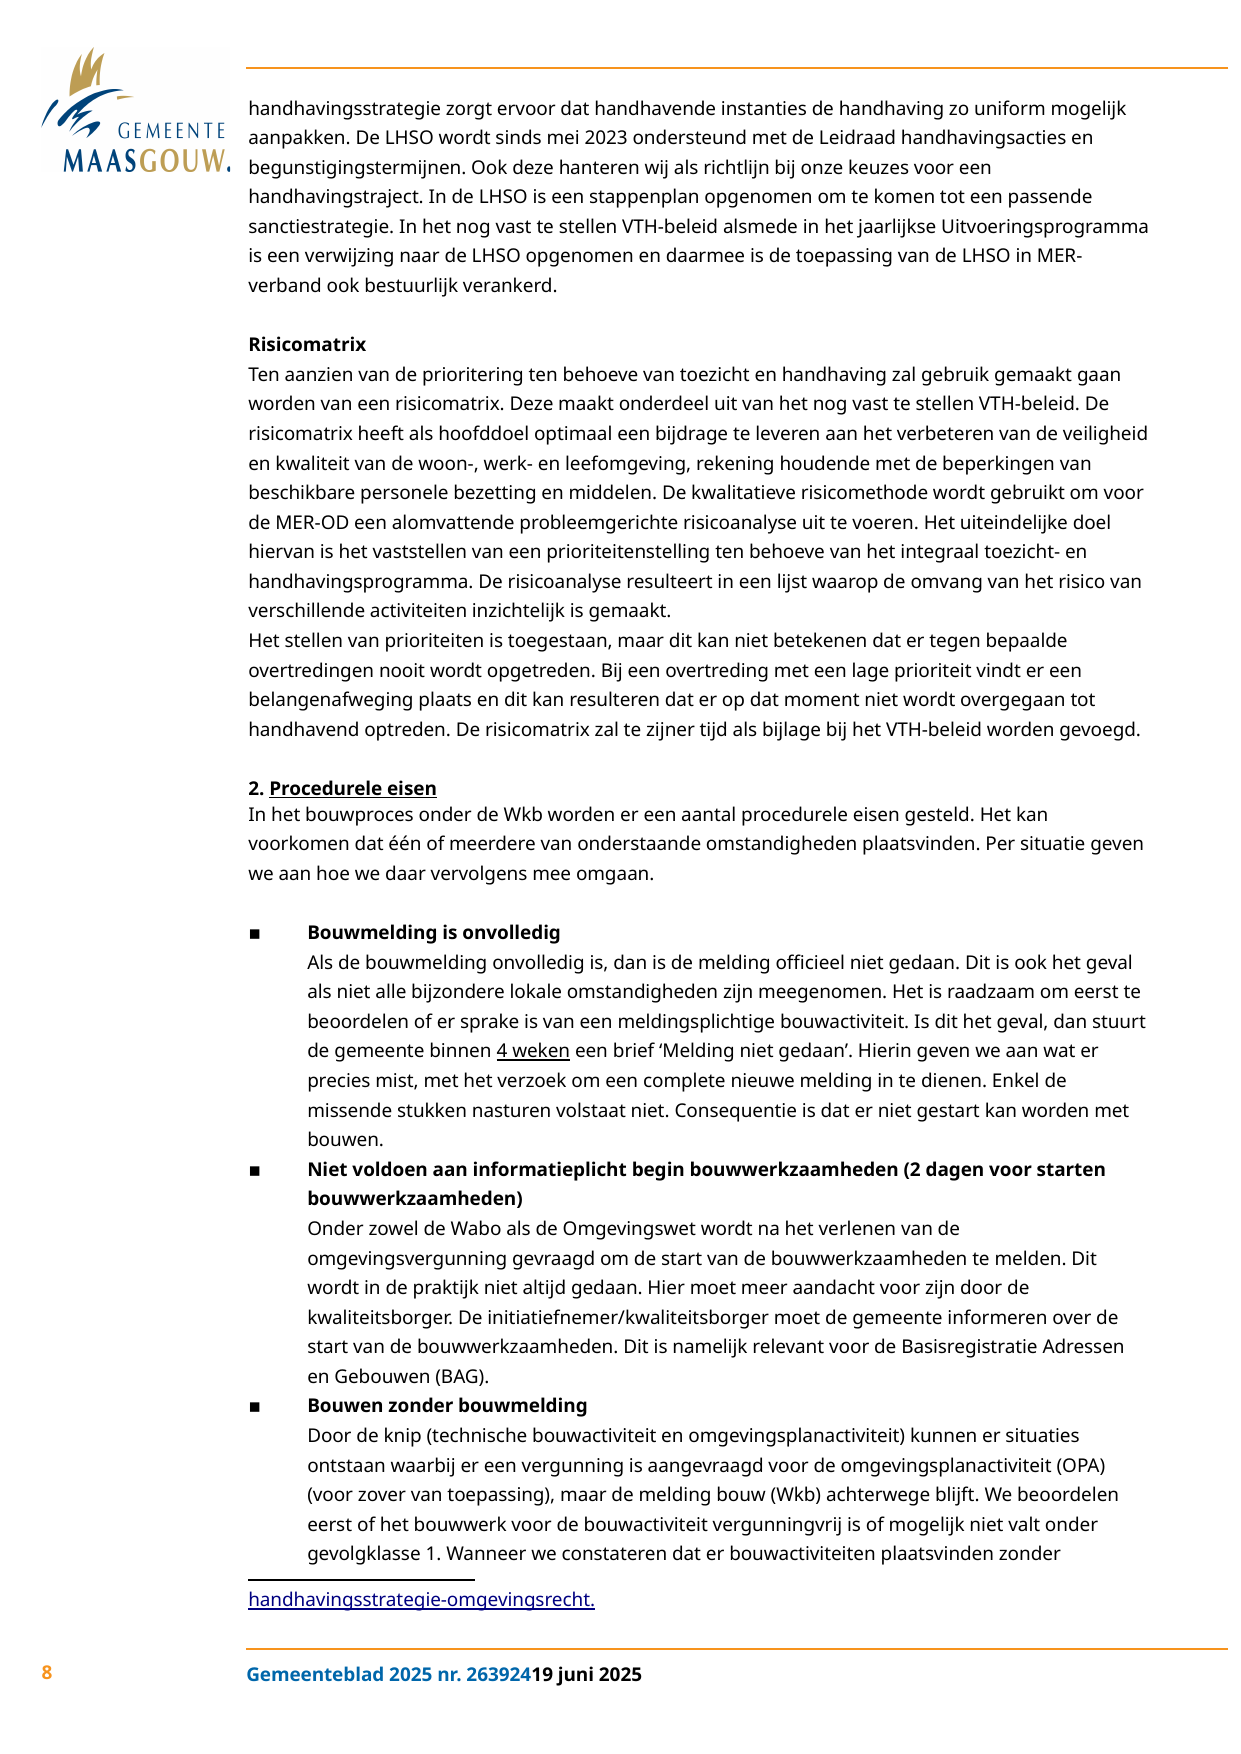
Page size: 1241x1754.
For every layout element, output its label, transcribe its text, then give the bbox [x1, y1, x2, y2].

text handhavingsstrategie-omgevingsrecht. [248, 1586, 1152, 1612]
list Als de bouwmelding onvolledig is, dan is de melding officieel niet gedaan. Dit is ook het geval als niet alle bijzondere lokale omstandigheden zijn meegenomen. Het is raadzaam om eerst te beoordelen of er sprake is van een meldingsplichtige bouwactiviteit. Is dit het geval, dan stuurt de gemeente binnen 4 weken een brief ‘Melding niet gedaan’. Hierin geven we aan wat er precies mist, met het verzoek om een complete nieuwe melding in te dienen. Enkel de missende stukken nasturen volstaat niet. Consequentie is dat er niet gestart kan worden met bouwen. [248, 949, 1152, 1152]
text handhavingsstrategie zorgt ervoor dat handhavende instanties de handhaving zo uniform mogelijk aanpakken. De LHSO wordt sinds mei 2023 ondersteund met de Leidraad handhavingsacties en begunstigingstermijnen. Ook deze hanteren wij als richtlijn bij onze keuzes voor een handhavingstraject. In de LHSO is een stappenplan opgenomen om te komen tot een passende sanctiestrategie. In het nog vast te stellen VTH-beleid alsmede in het jaarlijkse Uitvoeringsprogramma is een verwijzing naar de LHSO opgenomen en daarmee is de toepassing van de LHSO in MER-verband ook bestuurlijk verankerd. [248, 95, 1152, 298]
text In het bouwproces onder de Wkb worden er een aantal procedurele eisen gesteld. Het kan voorkomen dat één of meerdere van onderstaande omstandigheden plaatsvinden. Per situatie geven we aan hoe we daar vervolgens mee omgaan. [248, 801, 1152, 886]
list Bouwmelding is onvolledig [248, 919, 1152, 945]
text Het stellen van prioriteiten is toegestaan, maar dit kan niet betekenen dat er tegen bepaalde overtredingen nooit wordt opgetreden. Bij een overtreding met een lage prioriteit vindt er een belangenafweging plaats en dit kan resulteren dat er op dat moment niet wordt overgegaan tot handhavend optreden. De risicomatrix zal te zijner tijd als bijlage bij het VTH-beleid worden gevoegd. [248, 627, 1152, 742]
text 2. Procedurele eisen [248, 775, 1152, 801]
text Risicomatrix [248, 331, 1152, 357]
text Ten aanzien van de prioritering ten behoeve van toezicht en handhaving zal gebruik gemaakt gaan worden van een risicomatrix. Deze maakt onderdeel uit van het nog vast te stellen VTH-beleid. De risicomatrix heeft als hoofddoel optimaal een bijdrage te leveren aan het verbeteren van de veiligheid en kwaliteit van de woon-, werk- en leefomgeving, rekening houdende met de beperkingen van beschikbare personele bezetting en middelen. De kwalitatieve risicomethode wordt gebruikt om voor de MER-OD een alomvattende probleemgerichte risicoanalyse uit te voeren. Het uiteindelijke doel hiervan is het vaststellen van een prioriteitenstelling ten behoeve van het integraal toezicht- en handhavingsprogramma. De risicoanalyse resulteert in een lijst waarop de omvang van het risico van verschillende activiteiten inzichtelijk is gemaakt. [248, 361, 1152, 623]
list Bouwen zonder bouwmelding [248, 1393, 1152, 1418]
picture [41, 47, 231, 172]
list Onder zowel de Wabo als de Omgevingswet wordt na het verlenen van de omgevingsvergunning gevraagd om de start van de bouwwerkzaamheden te melden. Dit wordt in de praktijk niet altijd gedaan. Hier moet meer aandacht voor zijn door de kwaliteitsborger. De initiatiefnemer/kwaliteitsborger moet de gemeente informeren over de start van de bouwwerkzaamheden. Dit is namelijk relevant voor de Basisregistratie Adressen en Gebouwen (BAG). [248, 1215, 1152, 1389]
list Niet voldoen aan informatieplicht begin bouwwerkzaamheden (2 dagen voor starten bouwwerkzaamheden) [248, 1156, 1152, 1211]
list Door de knip (technische bouwactiviteit en omgevingsplanactiviteit) kunnen er situaties ontstaan waarbij er een vergunning is aangevraagd voor de omgevingsplanactiviteit (OPA) (voor zover van toepassing), maar de melding bouw (Wkb) achterwege blijft. We beoordelen eerst of het bouwwerk voor de bouwactiviteit vergunningvrij is of mogelijk niet valt onder gevolgklasse 1. Wanneer we constateren dat er bouwactiviteiten plaatsvinden zonder [248, 1422, 1152, 1566]
